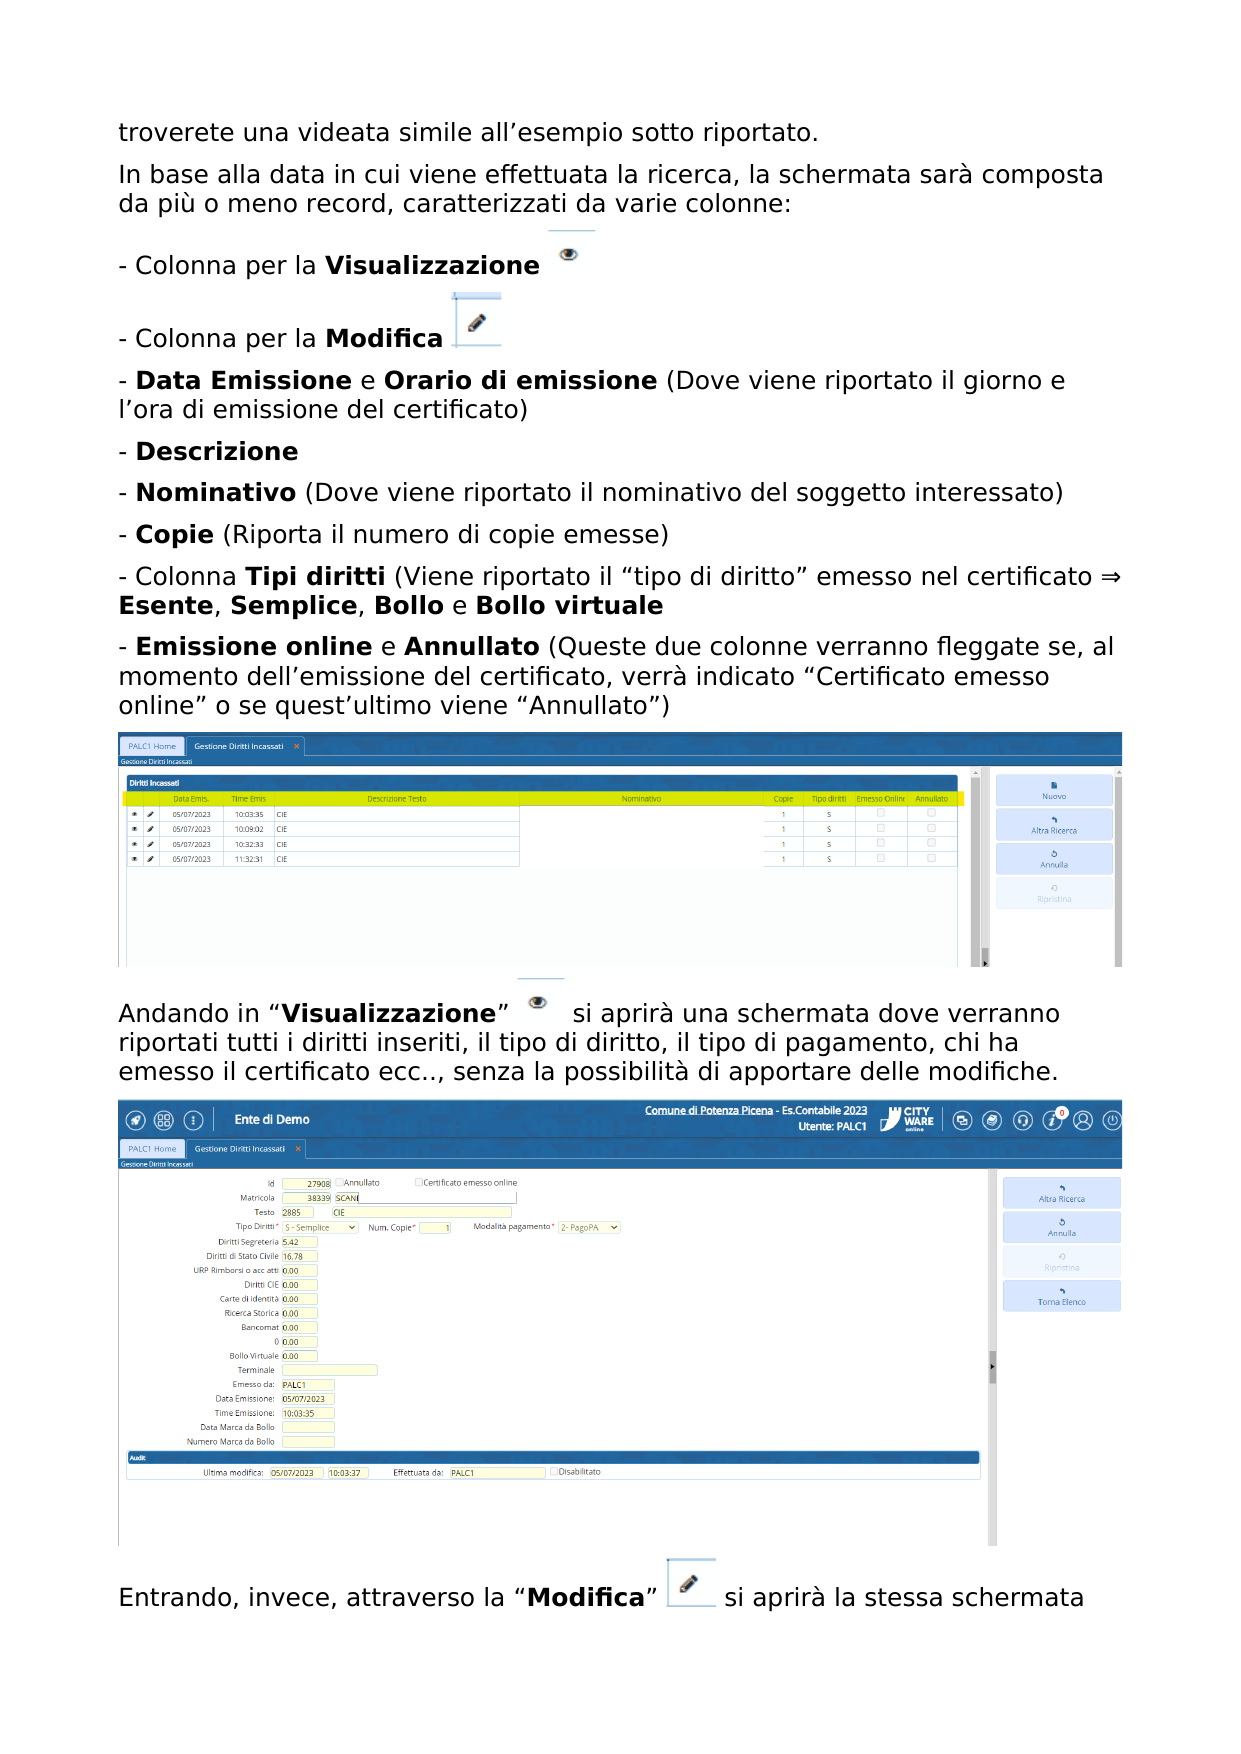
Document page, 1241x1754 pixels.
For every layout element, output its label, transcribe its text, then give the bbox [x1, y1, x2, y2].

text - Copie (Riporta il numero di copie emesse) [118, 520, 1122, 549]
text - Descrizione [118, 437, 1122, 466]
text - Data Emissione e Orario di emissione (Dove viene riportato il giorno e l’ora di emissione del certificato) [118, 366, 1122, 424]
text In base alla data in cui viene effettuata la ricerca, la schermata sarà composta da più o meno record, caratterizzati da varie colonne: [118, 160, 1122, 218]
text Andando in “Visualizzazione” si aprirà una schermata dove verranno riportati tutti i diritti inseriti, il tipo di diritto, il tipo di pagamento, chi ha emesso il certificato ecc.., senza la possibilità di apportare delle modifiche. [118, 979, 1122, 1087]
text troverete una videata simile all’esempio sotto riportato. [118, 118, 1122, 147]
picture [548, 230, 596, 275]
text - Emissione online e Annullato (Queste due colonne verranno fleggate se, al momento dell’emissione del certificato, verrà indicato “Certificato emesso online” o se quest’ultimo viene “Annullato”) [118, 633, 1122, 720]
text - Colonna Tipi diritti (Viene riportato il “tipo di diritto” emesso nel certificato ⇒ Esente, Semplice, Bollo e Bollo virtuale [118, 562, 1122, 620]
text - Nominativo (Dove viene riportato il nominativo del soggetto interessato) [118, 478, 1122, 508]
text Entrando, invece, attraverso la “Modifica” si aprirà la stessa schermata [118, 1558, 1122, 1613]
picture [118, 732, 1123, 967]
picture [451, 292, 502, 348]
picture [666, 1558, 717, 1607]
picture [517, 978, 565, 1023]
text - Colonna per la Modifica [118, 293, 1122, 353]
picture [118, 1099, 1123, 1546]
text - Colonna per la Visualizzazione [118, 231, 1122, 280]
